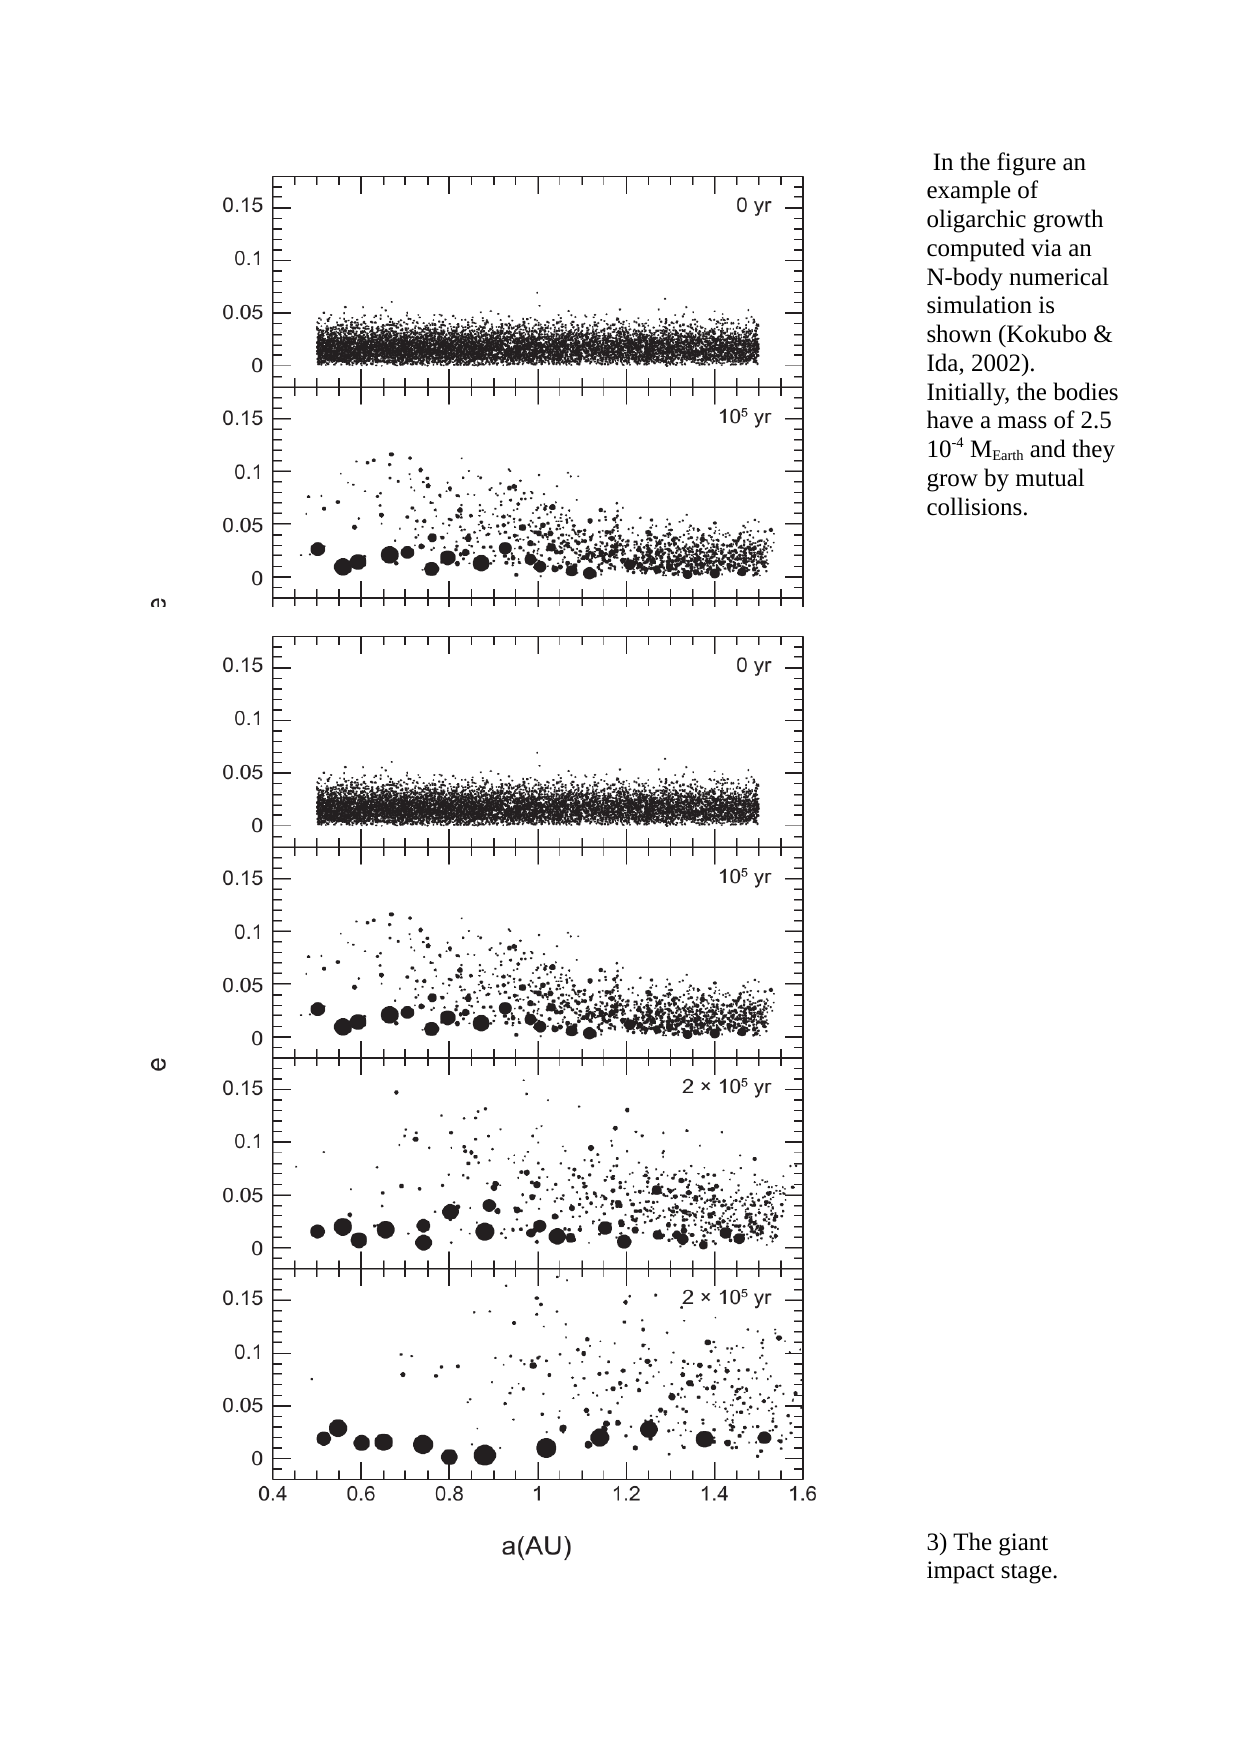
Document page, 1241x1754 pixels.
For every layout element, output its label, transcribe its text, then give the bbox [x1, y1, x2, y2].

picture [111, 147, 927, 1587]
text In the figure an example of oligarchic growth computed via an N-body numerical simulation is shown (Kokubo & Ida, 2002). Initially, the bodies have a mass of 2.5 10-4 MEarth and they grow by mutual collisions. [927, 147, 1122, 521]
text 3) The giant impact stage. [927, 1527, 1122, 1584]
